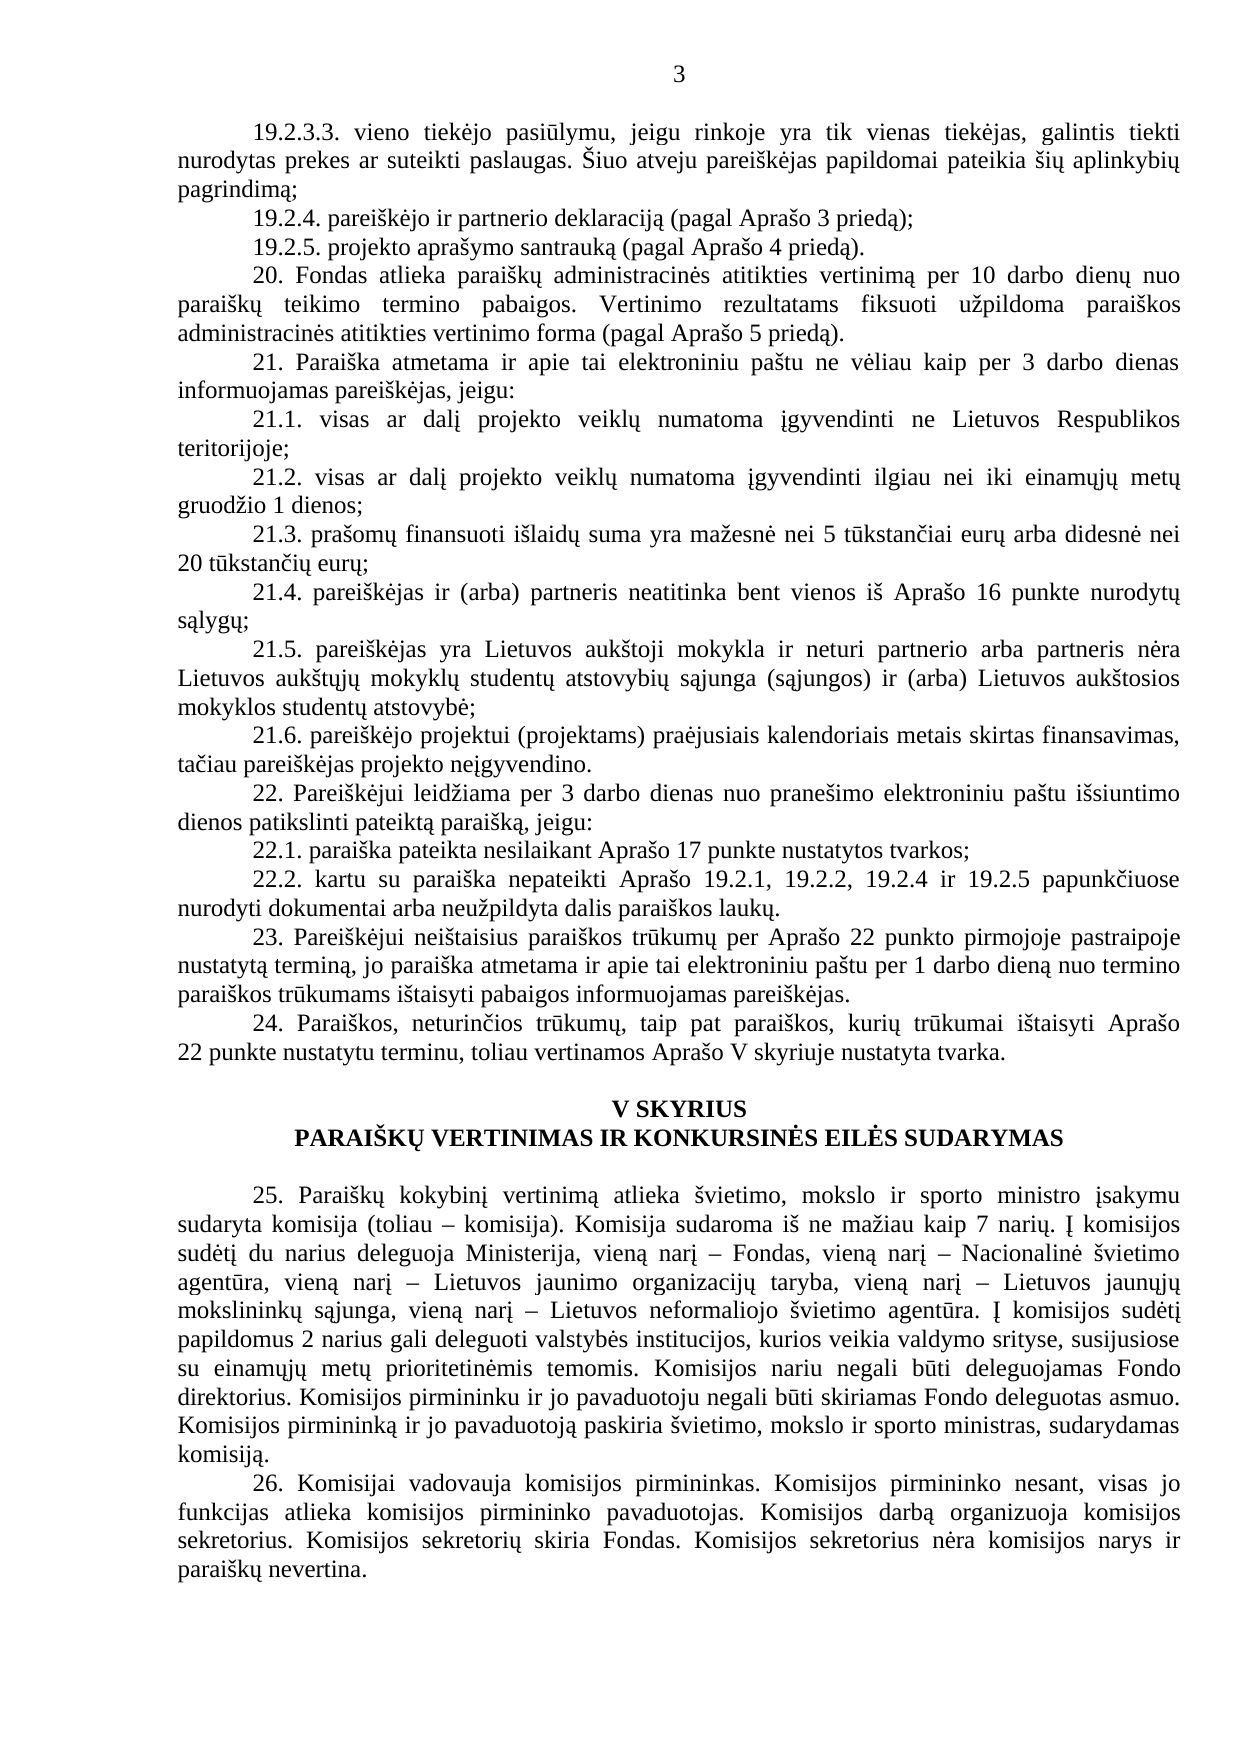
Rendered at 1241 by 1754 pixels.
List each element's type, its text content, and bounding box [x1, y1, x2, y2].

text 21.4. pareiškėjas ir (arba) partneris neatitinka bent vienos iš Aprašo 16 punkte nurodytų sąlygų; [177, 577, 1181, 634]
text 21.5. pareiškėjas yra Lietuvos aukštoji mokykla ir neturi partnerio arba partneris nėra Lietuvos aukštųjų mokyklų studentų atstovybių sąjunga (sąjungos) ir (arba) Lietuvos aukštosios mokyklos studentų atstovybė; [177, 634, 1181, 720]
text 21.6. pareiškėjo projektui (projektams) praėjusiais kalendoriais metais skirtas finansavimas, tačiau pareiškėjas projekto neįgyvendino. [177, 720, 1181, 778]
text 21.2. visas ar dalį projekto veiklų numatoma įgyvendinti ilgiau nei iki einamųjų metų gruodžio 1 dienos; [177, 462, 1181, 519]
text 22.1. paraiška pateikta nesilaikant Aprašo 17 punkte nustatytos tvarkos; [177, 835, 1181, 864]
text 22.2. kartu su paraiška nepateikti Aprašo 19.2.1, 19.2.2, 19.2.4 ir 19.2.5 papunkčiuose nurodyti dokumentai arba neužpildyta dalis paraiškos laukų. [177, 864, 1181, 922]
text V SKYRIUS [177, 1094, 1181, 1123]
text 21. Paraiška atmetama ir apie tai elektroniniu paštu ne vėliau kaip per 3 darbo dienas informuojamas pareiškėjas, jeigu: [177, 347, 1181, 404]
text 20. Fondas atlieka paraiškų administracinės atitikties vertinimą per 10 darbo dienų nuo paraiškų teikimo termino pabaigos. Vertinimo rezultatams fiksuoti užpildoma paraiškos administracinės atitikties vertinimo forma (pagal Aprašo 5 priedą). [177, 260, 1181, 347]
text 23. Pareiškėjui neištaisius paraiškos trūkumų per Aprašo 22 punkto pirmojoje pastraipoje nustatytą terminą, jo paraiška atmetama ir apie tai elektroniniu paštu per 1 darbo dieną nuo termino paraiškos trūkumams ištaisyti pabaigos informuojamas pareiškėjas. [177, 922, 1181, 1008]
text 21.3. prašomų finansuoti išlaidų suma yra mažesnė nei 5 tūkstančiai eurų arba didesnė nei 20 tūkstančių eurų; [177, 519, 1181, 577]
text 21.1. visas ar dalį projekto veiklų numatoma įgyvendinti ne Lietuvos Respublikos teritorijoje; [177, 404, 1181, 462]
text 22. Pareiškėjui leidžiama per 3 darbo dienas nuo pranešimo elektroniniu paštu išsiuntimo dienos patikslinti pateiktą paraišką, jeigu: [177, 778, 1181, 835]
text 24. Paraiškos, neturinčios trūkumų, taip pat paraiškos, kurių trūkumai ištaisyti Aprašo 22 punkte nustatytu terminu, toliau vertinamos Aprašo V skyriuje nustatyta tvarka. [177, 1008, 1181, 1065]
text 19.2.4. pareiškėjo ir partnerio deklaraciją (pagal Aprašo 3 priedą); [177, 203, 1181, 232]
text PARAIŠKŲ VERTINIMAS IR KONKURSINĖS EILĖS SUDARYMAS [177, 1123, 1181, 1152]
text 25. Paraiškų kokybinį vertinimą atlieka švietimo, mokslo ir sporto ministro įsakymu sudaryta komisija (toliau – komisija). Komisija sudaroma iš ne mažiau kaip 7 narių. Į komisijos sudėtį du narius deleguoja Ministerija, vieną narį – Fondas, vieną narį – Nacionalinė švietimo agentūra, vieną narį – Lietuvos jaunimo organizacijų taryba, vieną narį – Lietuvos jaunųjų mokslininkų sąjunga, vieną narį – Lietuvos neformaliojo švietimo agentūra. Į komisijos sudėtį papildomus 2 narius gali deleguoti valstybės institucijos, kurios veikia valdymo srityse, susijusiose su einamųjų metų prioritetinėmis temomis. Komisijos nariu negali būti deleguojamas Fondo direktorius. Komisijos pirmininku ir jo pavaduotoju negali būti skiriamas Fondo deleguotas asmuo. Komisijos pirmininką ir jo pavaduotoją paskiria švietimo, mokslo ir sporto ministras, sudarydamas komisiją. [177, 1180, 1181, 1468]
text 19.2.3.3. vieno tiekėjo pasiūlymu, jeigu rinkoje yra tik vienas tiekėjas, galintis tiekti nurodytas prekes ar suteikti paslaugas. Šiuo atveju pareiškėjas papildomai pateikia šių aplinkybių pagrindimą; [177, 117, 1181, 203]
text 19.2.5. projekto aprašymo santrauką (pagal Aprašo 4 priedą). [177, 232, 1181, 260]
text 26. Komisijai vadovauja komisijos pirmininkas. Komisijos pirmininko nesant, visas jo funkcijas atlieka komisijos pirmininko pavaduotojas. Komisijos darbą organizuoja komisijos sekretorius. Komisijos sekretorių skiria Fondas. Komisijos sekretorius nėra komisijos narys ir paraiškų nevertina. [177, 1468, 1181, 1583]
